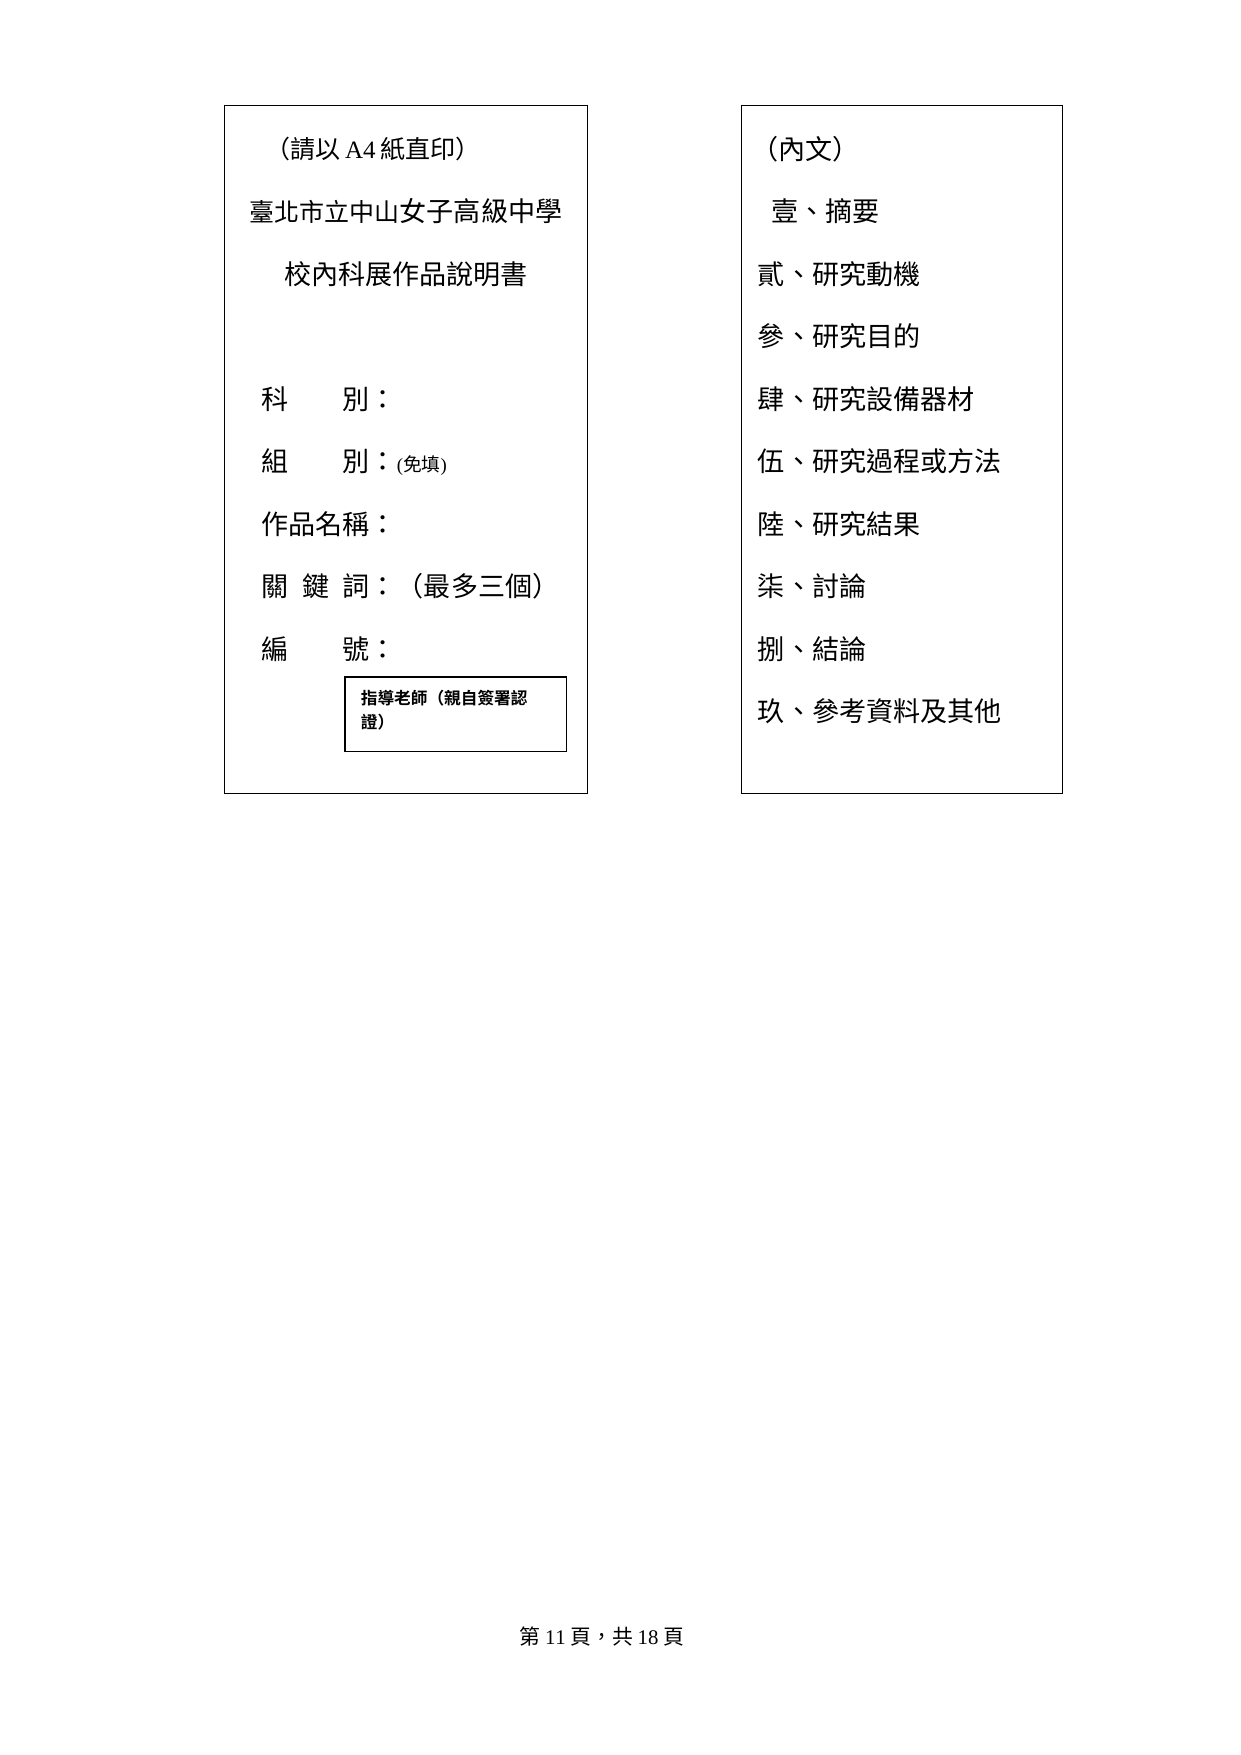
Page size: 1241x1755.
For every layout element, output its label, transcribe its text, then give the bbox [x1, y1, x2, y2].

table_header （請以A4紙直印） 臺北市立中山女子高級中學 校內科展作品說明書 科 別： 組 別：(免填) 作品名稱： 關 鍵 詞：（最多三個） 編 號： [225, 106, 587, 793]
table_header （內文） 壹、摘要 貳、研究動機 參、研究目的 肆、研究設備器材 伍、研究過程或方法 陸、研究結果 柒、討論 捌、結論 玖、參考資料及其他 [742, 106, 1062, 793]
table_header [588, 105, 741, 793]
